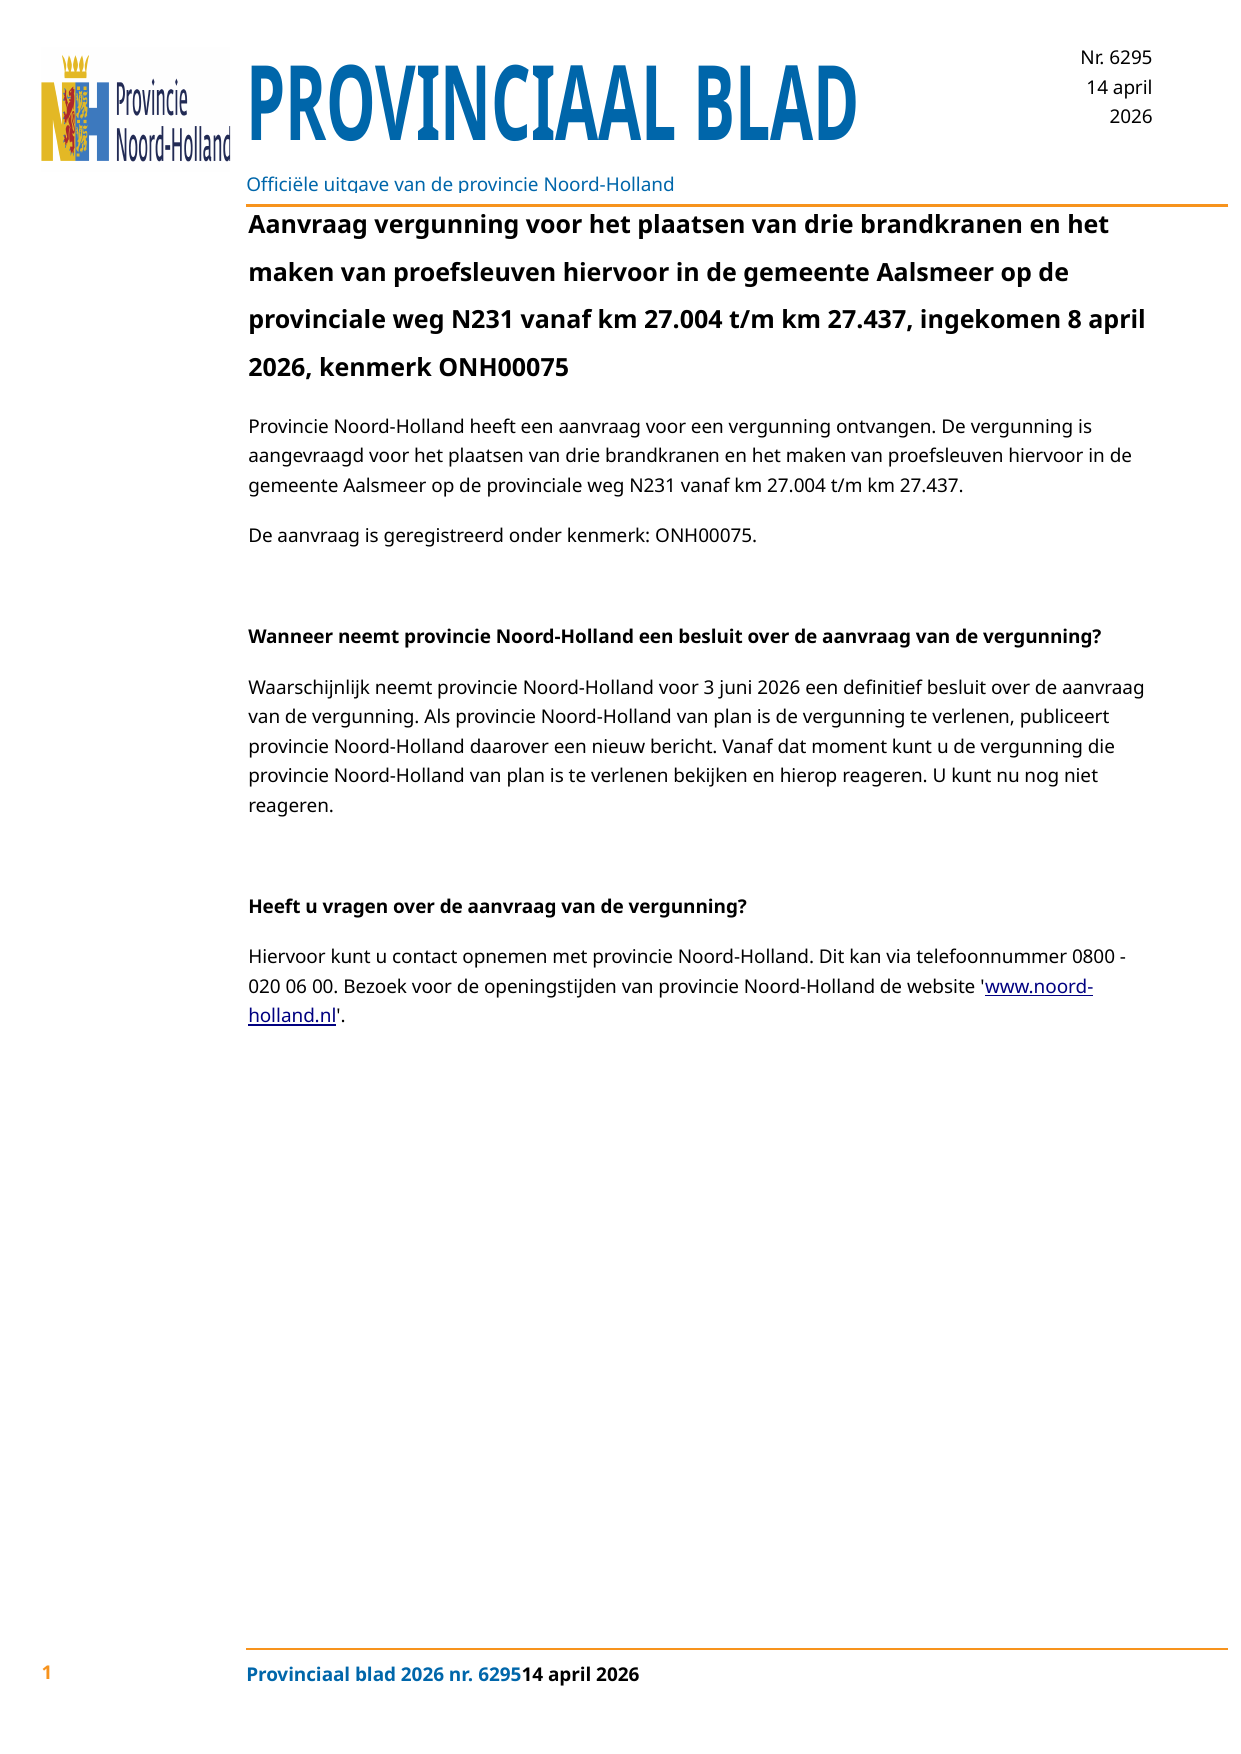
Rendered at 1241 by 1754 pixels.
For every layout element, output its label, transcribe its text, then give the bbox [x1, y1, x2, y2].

text Wanneer neemt provincie Noord-Holland een besluit over de aanvraag van de vergunning? [248, 623, 1152, 649]
text De aanvraag is geregistreerd onder kenmerk: ONH00075. [248, 523, 1152, 548]
text Heeft u vragen over de aanvraag van de vergunning? [248, 893, 1152, 919]
text Provincie Noord-Holland heeft een aanvraag voor een vergunning ontvangen. De vergunning is aangevraagd voor het plaatsen van drie brandkranen en het maken van proefsleuven hiervoor in de gemeente Aalsmeer op de provinciale weg N231 vanaf km 27.004 t/m km 27.437. [248, 413, 1152, 498]
text Aanvraag vergunning voor het plaatsen van drie brandkranen en het maken van proefsleuven hiervoor in de gemeente Aalsmeer op de provinciale weg N231 vanaf km 27.004 t/m km 27.437, ingekomen 8 april 2026, kenmerk ONH00075 [248, 207, 1152, 384]
text Waarschijnlijk neemt provincie Noord-Holland voor 3 juni 2026 een definitief besluit over de aanvraag van de vergunning. Als provincie Noord-Holland van plan is de vergunning te verlenen, publiceert provincie Noord-Holland daarover een nieuw bericht. Vanaf dat moment kunt u de vergunning die provincie Noord-Holland van plan is te verlenen bekijken en hierop reageren. U kunt nu nog niet reageren. [248, 674, 1152, 818]
text Hiervoor kunt u contact opnemen met provincie Noord-Holland. Dit kan via telefoonnummer 0800 - 020 06 00. Bezoek voor de openingstijden van provincie Noord-Holland de website 'www.noord-holland.nl'. [248, 943, 1152, 1028]
picture [41, 47, 231, 172]
